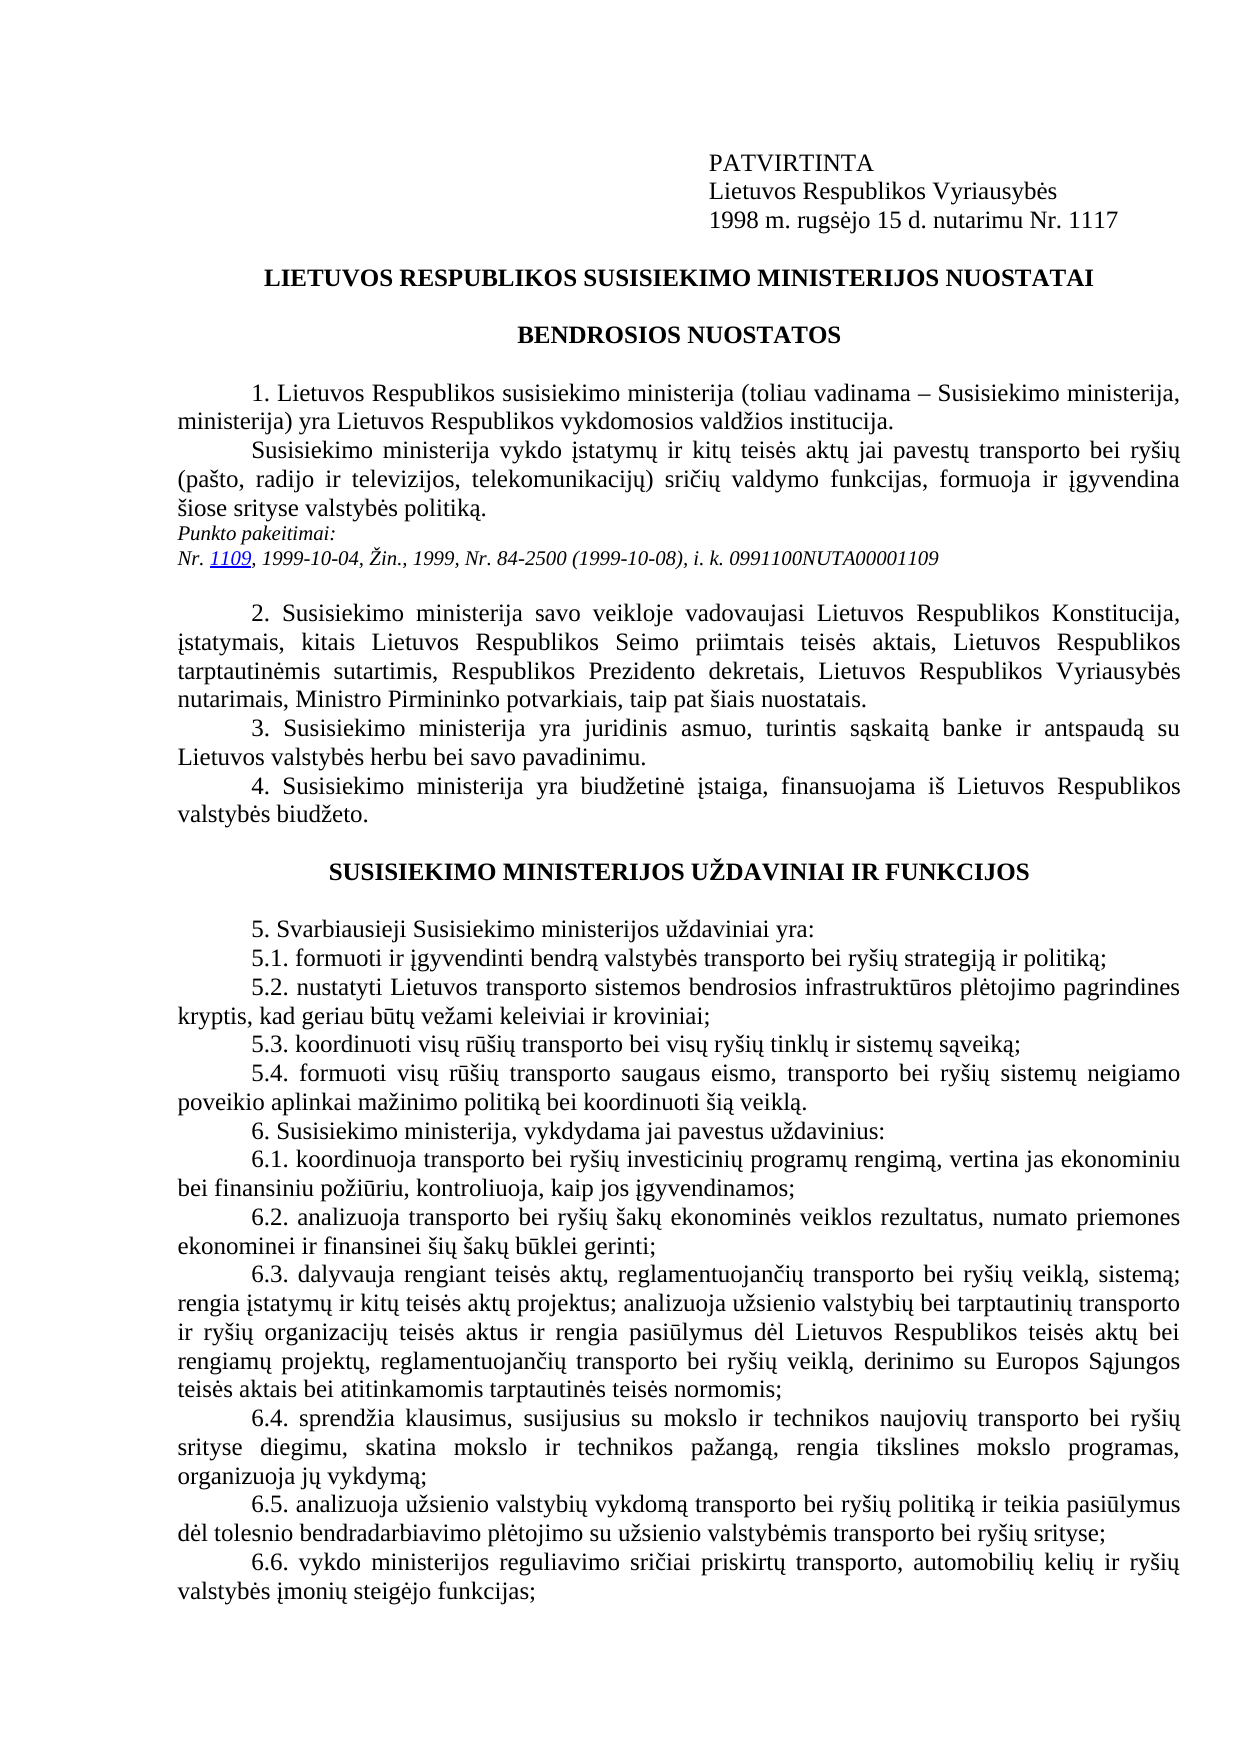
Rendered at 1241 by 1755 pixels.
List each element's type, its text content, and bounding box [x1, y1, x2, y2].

text 2. Susisiekimo ministerija savo veikloje vadovaujasi Lietuvos Respublikos Konstitucija, įstatymais, kitais Lietuvos Respublikos Seimo priimtais teisės aktais, Lietuvos Respublikos tarptautinėmis sutartimis, Respublikos Prezidento dekretais, Lietuvos Respublikos Vyriausybės nutarimais, Ministro Pirmininko potvarkiais, taip pat šiais nuostatais. [177, 598, 1181, 713]
text 4. Susisiekimo ministerija yra biudžetinė įstaiga, finansuojama iš Lietuvos Respublikos valstybės biudžeto. [177, 771, 1181, 828]
text 6. Susisiekimo ministerija, vykdydama jai pavestus uždavinius: [177, 1116, 1181, 1144]
text BENDROSIOS NUOSTATOS [177, 320, 1181, 349]
text 5.4. formuoti visų rūšių transporto saugaus eismo, transporto bei ryšių sistemų neigiamo poveikio aplinkai mažinimo politiką bei koordinuoti šią veiklą. [177, 1058, 1181, 1116]
text 5. Svarbiausieji Susisiekimo ministerijos uždaviniai yra: [177, 914, 1181, 943]
text LIETUVOS RESPUBLIKOS SUSISIEKIMO MINISTERIJOS NUOSTATAI [177, 263, 1181, 291]
text 6.2. analizuoja transporto bei ryšių šakų ekonominės veiklos rezultatus, numato priemones ekonominei ir finansinei šių šakų būklei gerinti; [177, 1202, 1181, 1259]
text Lietuvos Respublikos Vyriausybės [177, 176, 1181, 205]
text 6.1. koordinuoja transporto bei ryšių investicinių programų rengimą, vertina jas ekonominiu bei finansiniu požiūriu, kontroliuoja, kaip jos įgyvendinamos; [177, 1144, 1181, 1202]
text Nr. 1109, 1999-10-04, Žin., 1999, Nr. 84-2500 (1999-10-08), i. k. 0991100NUTA00001109 [177, 545, 1181, 569]
text 5.2. nustatyti Lietuvos transporto sistemos bendrosios infrastruktūros plėtojimo pagrindines kryptis, kad geriau būtų vežami keleiviai ir kroviniai; [177, 972, 1181, 1029]
text Punkto pakeitimai: [177, 521, 1181, 545]
text 3. Susisiekimo ministerija yra juridinis asmuo, turintis sąskaitą banke ir antspaudą su Lietuvos valstybės herbu bei savo pavadinimu. [177, 713, 1181, 771]
text 6.6. vykdo ministerijos reguliavimo sričiai priskirtų transporto, automobilių kelių ir ryšių valstybės įmonių steigėjo funkcijas; [177, 1547, 1181, 1604]
text 5.1. formuoti ir įgyvendinti bendrą valstybės transporto bei ryšių strategiją ir politiką; [177, 943, 1181, 972]
text PATVIRTINTA [177, 148, 1181, 176]
text 6.3. dalyvauja rengiant teisės aktų, reglamentuojančių transporto bei ryšių veiklą, sistemą; rengia įstatymų ir kitų teisės aktų projektus; analizuoja užsienio valstybių bei tarptautinių transporto ir ryšių organizacijų teisės aktus ir rengia pasiūlymus dėl Lietuvos Respublikos teisės aktų bei rengiamų projektų, reglamentuojančių transporto bei ryšių veiklą, derinimo su Europos Sąjungos teisės aktais bei atitinkamomis tarptautinės teisės normomis; [177, 1259, 1181, 1403]
text 6.5. analizuoja užsienio valstybių vykdomą transporto bei ryšių politiką ir teikia pasiūlymus dėl tolesnio bendradarbiavimo plėtojimo su užsienio valstybėmis transporto bei ryšių srityse; [177, 1489, 1181, 1547]
text 1998 m. rugsėjo 15 d. nutarimu Nr. 1117 [177, 205, 1181, 234]
text 5.3. koordinuoti visų rūšių transporto bei visų ryšių tinklų ir sistemų sąveiką; [177, 1029, 1181, 1058]
text Susisiekimo ministerija vykdo įstatymų ir kitų teisės aktų jai pavestų transporto bei ryšių (pašto, radijo ir televizijos, telekomunikacijų) sričių valdymo funkcijas, formuoja ir įgyvendina šiose srityse valstybės politiką. [177, 435, 1181, 521]
text 6.4. sprendžia klausimus, susijusius su mokslo ir technikos naujovių transporto bei ryšių srityse diegimu, skatina mokslo ir technikos pažangą, rengia tikslines mokslo programas, organizuoja jų vykdymą; [177, 1403, 1181, 1489]
text SUSISIEKIMO MINISTERIJOS UŽDAVINIAI IR FUNKCIJOS [177, 857, 1181, 886]
text 1. Lietuvos Respublikos susisiekimo ministerija (toliau vadinama – Susisiekimo ministerija, ministerija) yra Lietuvos Respublikos vykdomosios valdžios institucija. [177, 378, 1181, 435]
